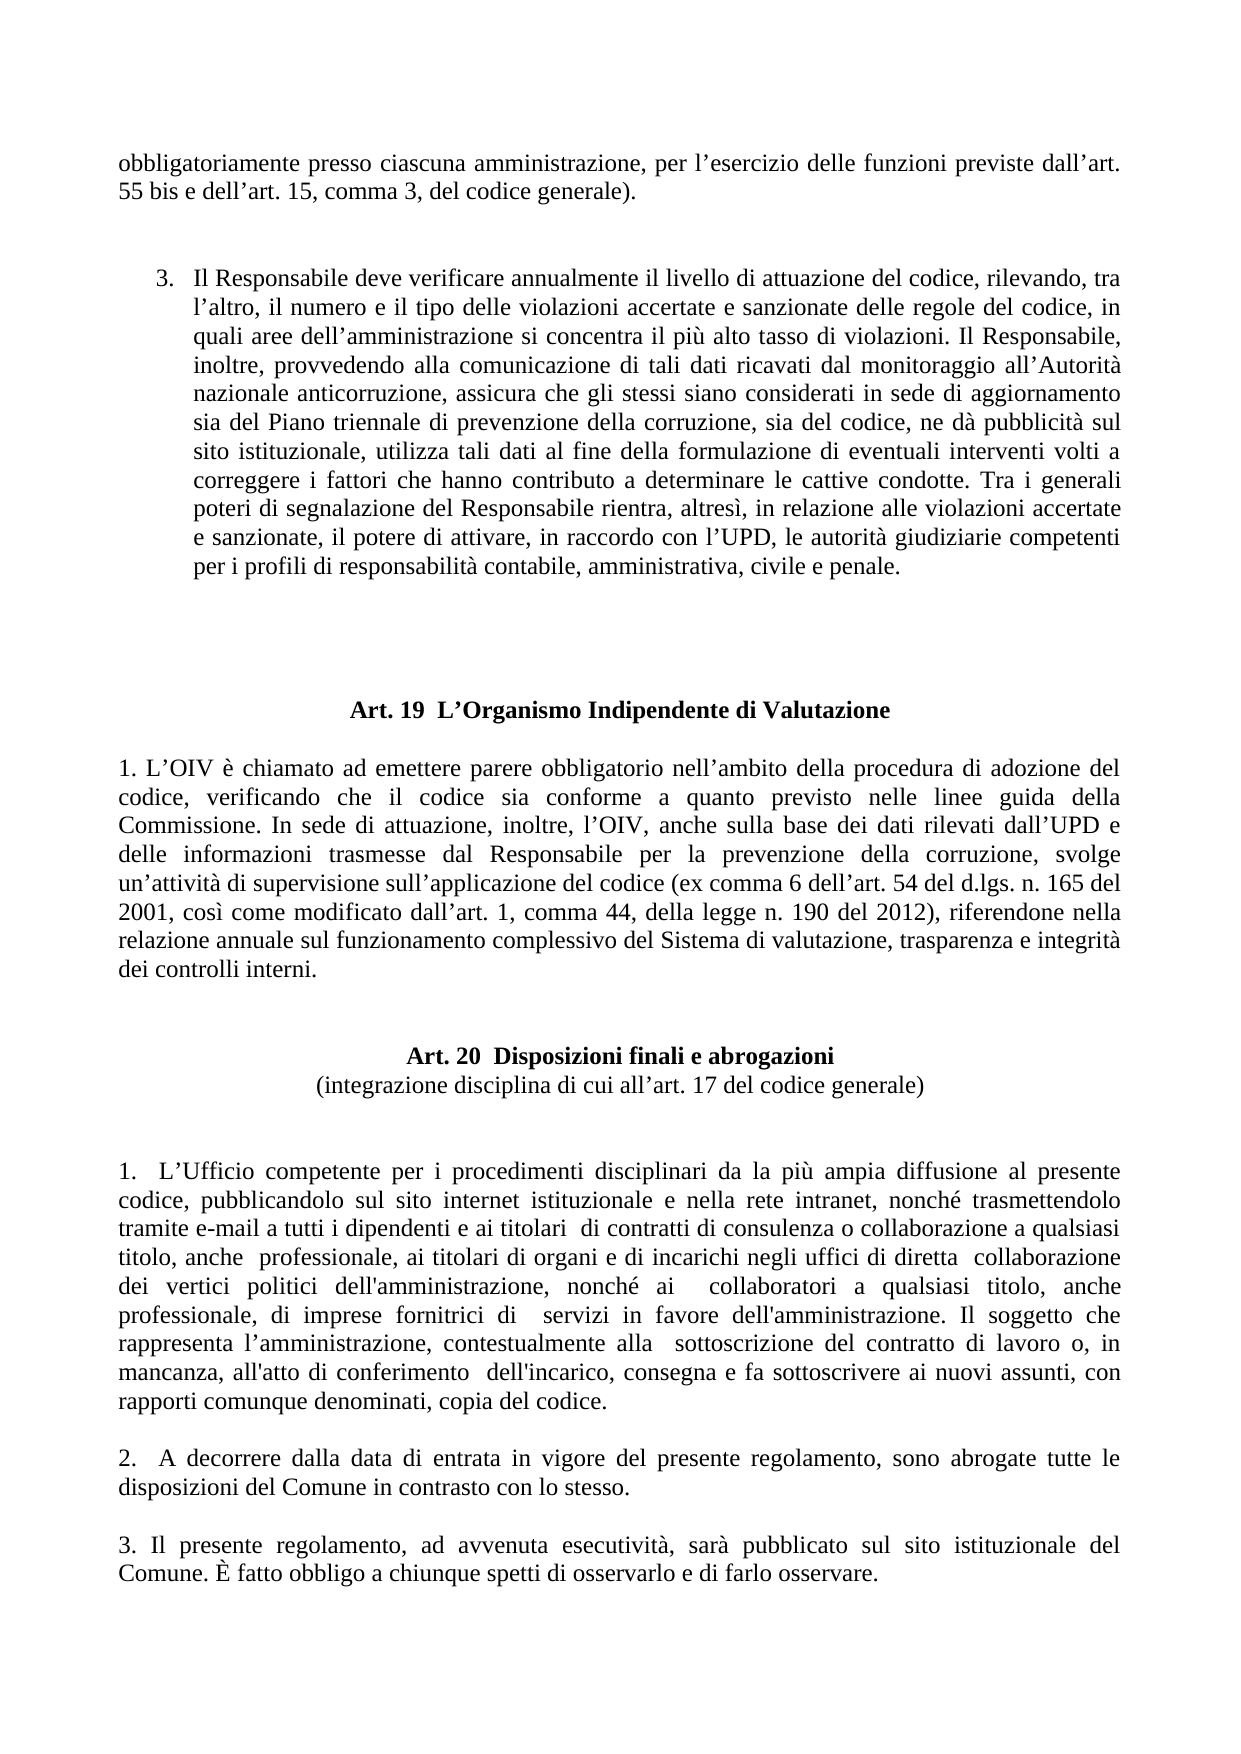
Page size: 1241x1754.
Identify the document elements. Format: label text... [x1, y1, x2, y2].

text obbligatoriamente presso ciascuna amministrazione, per l’esercizio delle funzioni previste dall’art. 55 bis e dell’art. 15, comma 3, del codice generale). [118, 148, 1122, 205]
text 1. L’Ufficio competente per i procedimenti disciplinari da la più ampia diffusione al presente codice, pubblicandolo sul sito internet istituzionale e nella rete intranet, nonché trasmettendolo tramite e-mail a tutti i dipendenti e ai titolari di contratti di consulenza o collaborazione a qualsiasi titolo, anche professionale, ai titolari di organi e di incarichi negli uffici di diretta collaborazione dei vertici politici dell'amministrazione, nonché ai collaboratori a qualsiasi titolo, anche professionale, di imprese fornitrici di servizi in favore dell'amministrazione. Il soggetto che rappresenta l’amministrazione, contestualmente alla sottoscrizione del contratto di lavoro o, in mancanza, all'atto di conferimento dell'incarico, consegna e fa sottoscrivere ai nuovi assunti, con rapporti comunque denominati, copia del codice. [118, 1156, 1122, 1415]
text 3. Il presente regolamento, ad avvenuta esecutività, sarà pubblicato sul sito istituzionale del Comune. È fatto obbligo a chiunque spetti di osservarlo e di farlo osservare. [118, 1530, 1122, 1587]
text (integrazione disciplina di cui all’art. 17 del codice generale) [118, 1070, 1122, 1098]
text Art. 20 Disposizioni finali e abrogazioni [118, 1041, 1122, 1070]
text Art. 19 L’Organismo Indipendente di Valutazione [118, 695, 1122, 724]
text 2. A decorrere dalla data di entrata in vigore del presente regolamento, sono abrogate tutte le disposizioni del Comune in contrasto con lo stesso. [118, 1443, 1122, 1501]
text 1. L’OIV è chiamato ad emettere parere obbligatorio nell’ambito della procedura di adozione del codice, verificando che il codice sia conforme a quanto previsto nelle linee guida della Commissione. In sede di attuazione, inoltre, l’OIV, anche sulla base dei dati rilevati dall’UPD e delle informazioni trasmesse dal Responsabile per la prevenzione della corruzione, svolge un’attività di supervisione sull’applicazione del codice (ex comma 6 dell’art. 54 del d.lgs. n. 165 del 2001, così come modificato dall’art. 1, comma 44, della legge n. 190 del 2012), riferendone nella relazione annuale sul funzionamento complessivo del Sistema di valutazione, trasparenza e integrità dei controlli interni. [118, 753, 1122, 983]
list Il Responsabile deve verificare annualmente il livello di attuazione del codice, rilevando, tra l’altro, il numero e il tipo delle violazioni accertate e sanzionate delle regole del codice, in quali aree dell’amministrazione si concentra il più alto tasso di violazioni. Il Responsabile, inoltre, provvedendo alla comunicazione di tali dati ricavati dal monitoraggio all’Autorità nazionale anticorruzione, assicura che gli stessi siano considerati in sede di aggiornamento sia del Piano triennale di prevenzione della corruzione, sia del codice, ne dà pubblicità sul sito istituzionale, utilizza tali dati al fine della formulazione di eventuali interventi volti a correggere i fattori che hanno contributo a determinare le cattive condotte. Tra i generali poteri di segnalazione del Responsabile rientra, altresì, in relazione alle violazioni accertate e sanzionate, il potere di attivare, in raccordo con l’UPD, le autorità giudiziarie competenti per i profili di responsabilità contabile, amministrativa, civile e penale. [156, 263, 1122, 580]
